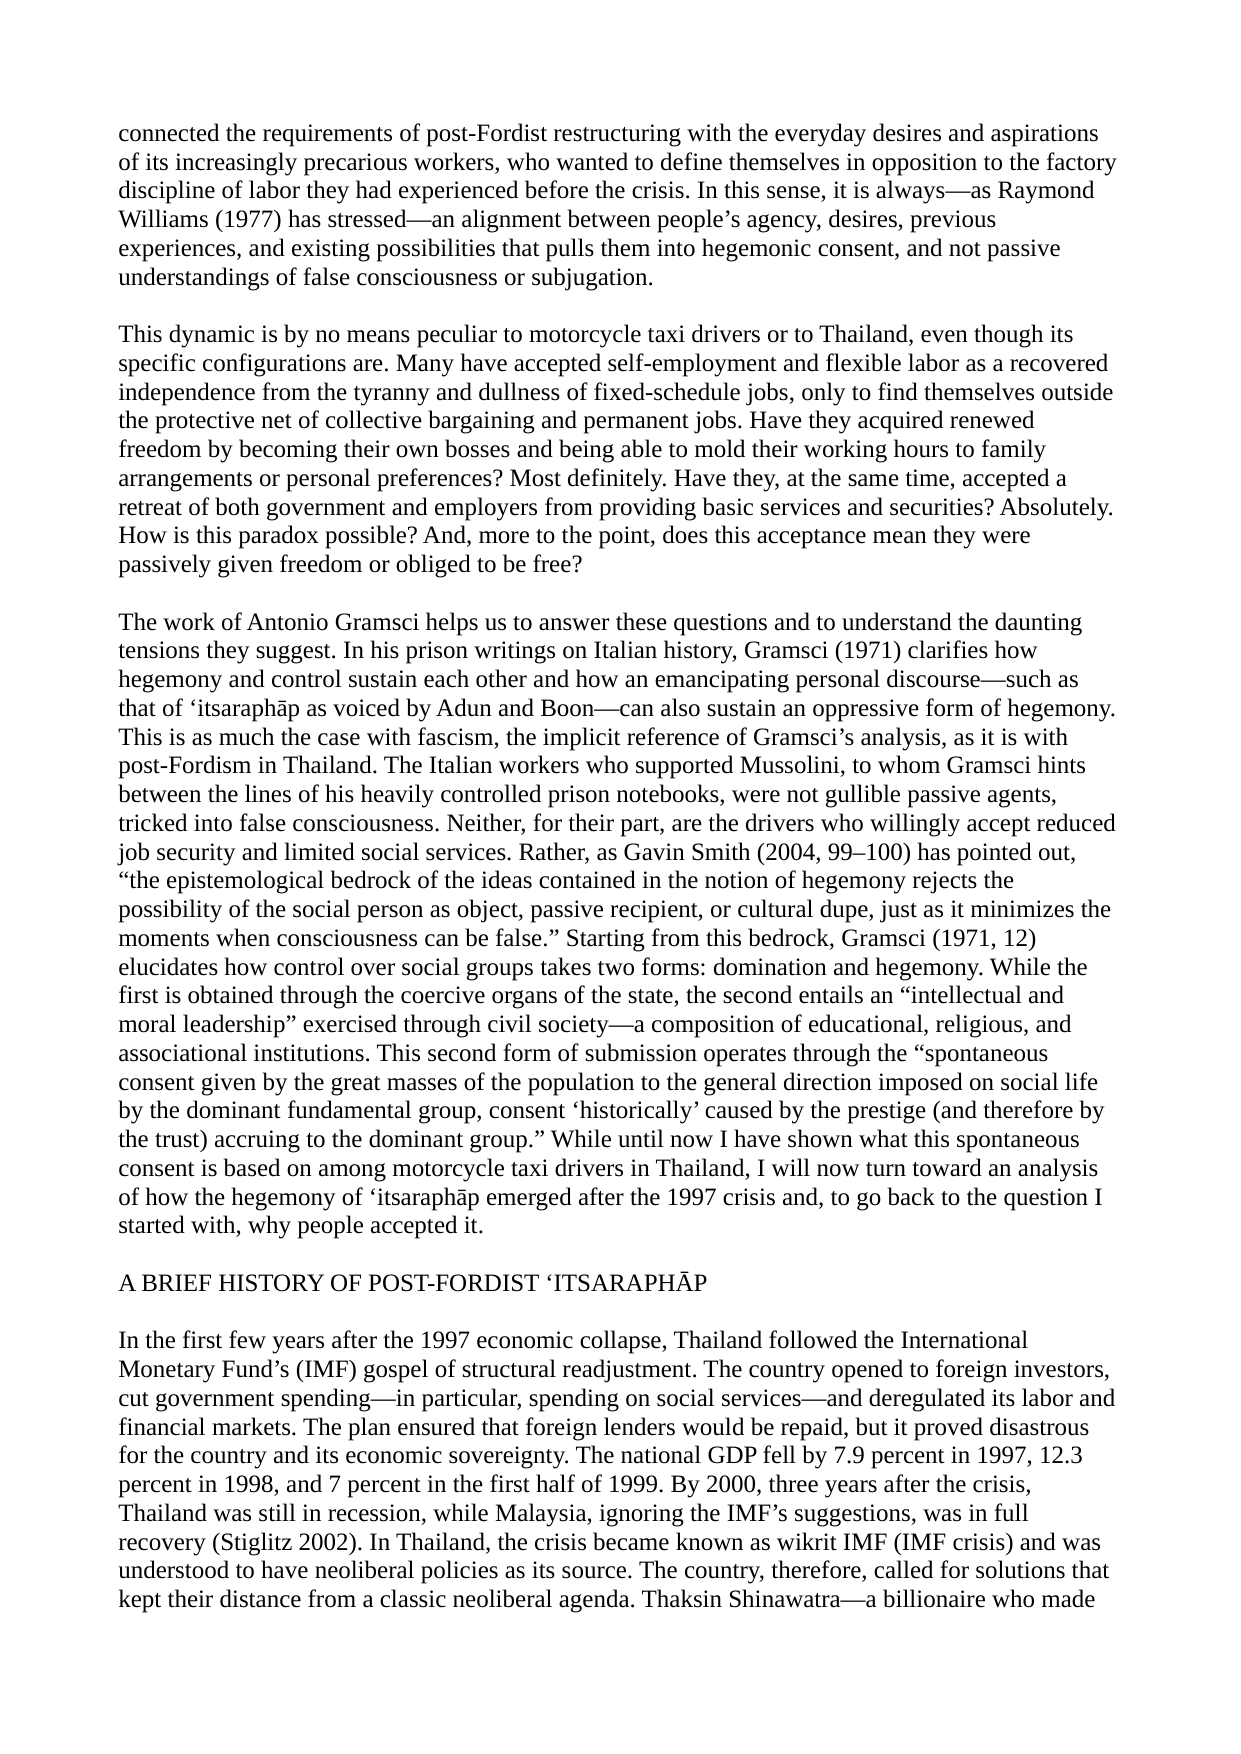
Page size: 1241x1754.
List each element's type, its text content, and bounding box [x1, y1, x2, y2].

text In the first few years after the 1997 economic collapse, Thailand followed the International Monetary Fund’s (IMF) gospel of structural readjustment. The country opened to foreign investors, cut government spending—in particular, spending on social services—and deregulated its labor and financial markets. The plan ensured that foreign lenders would be repaid, but it proved disastrous for the country and its economic sovereignty. The national GDP fell by 7.9 percent in 1997, 12.3 percent in 1998, and 7 percent in the first half of 1999. By 2000, three years after the crisis, Thailand was still in recession, while Malaysia, ignoring the IMF’s suggestions, was in full recovery (Stiglitz 2002). In Thailand, the crisis became known as wikrit IMF (IMF crisis) and was understood to have neoliberal policies as its source. The country, therefore, called for solutions that kept their distance from a classic neoliberal agenda. Thaksin Shinawatra—a billionaire who made [118, 1326, 1122, 1613]
text connected the requirements of post-Fordist restructuring with the everyday desires and aspirations of its increasingly precarious workers, who wanted to define themselves in opposition to the factory discipline of labor they had experienced before the crisis. In this sense, it is always—as Raymond Williams (1977) has stressed—an alignment between people’s agency, desires, previous experiences, and existing possibilities that pulls them into hegemonic consent, and not passive understandings of false consciousness or subjugation. [118, 118, 1122, 291]
text A BRIEF HISTORY OF POST-FORDIST ‘ITSARAPHĀP [118, 1268, 1122, 1297]
text The work of Antonio Gramsci helps us to answer these questions and to understand the daunting tensions they suggest. In his prison writings on Italian history, Gramsci (1971) clarifies how hegemony and control sustain each other and how an emancipating personal discourse—such as that of ‘itsaraphāp as voiced by Adun and Boon—can also sustain an oppressive form of hegemony. This is as much the case with fascism, the implicit reference of Gramsci’s analysis, as it is with post-Fordism in Thailand. The Italian workers who supported Mussolini, to whom Gramsci hints between the lines of his heavily controlled prison notebooks, were not gullible passive agents, tricked into false consciousness. Neither, for their part, are the drivers who willingly accept reduced job security and limited social services. Rather, as Gavin Smith (2004, 99–100) has pointed out, “the epistemological bedrock of the ideas contained in the notion of hegemony rejects the possibility of the social person as object, passive recipient, or cultural dupe, just as it minimizes the moments when consciousness can be false.” Starting from this bedrock, Gramsci (1971, 12) elucidates how control over social groups takes two forms: domination and hegemony. While the first is obtained through the coercive organs of the state, the second entails an “intellectual and moral leadership” exercised through civil society—a composition of educational, religious, and associational institutions. This second form of submission operates through the “spontaneous consent given by the great masses of the population to the general direction imposed on social life by the dominant fundamental group, consent ‘historically’ caused by the prestige (and therefore by the trust) accruing to the dominant group.” While until now I have shown what this spontaneous consent is based on among motorcycle taxi drivers in Thailand, I will now turn toward an analysis of how the hegemony of ‘itsaraphāp emerged after the 1997 crisis and, to go back to the question I started with, why people accepted it. [118, 607, 1122, 1239]
text This dynamic is by no means peculiar to motorcycle taxi drivers or to Thailand, even though its specific configurations are. Many have accepted self-employment and flexible labor as a recovered independence from the tyranny and dullness of fixed-schedule jobs, only to find themselves outside the protective net of collective bargaining and permanent jobs. Have they acquired renewed freedom by becoming their own bosses and being able to mold their working hours to family arrangements or personal preferences? Most definitely. Have they, at the same time, accepted a retreat of both government and employers from providing basic services and securities? Absolutely. How is this paradox possible? And, more to the point, does this acceptance mean they were passively given freedom or obliged to be free? [118, 319, 1122, 578]
